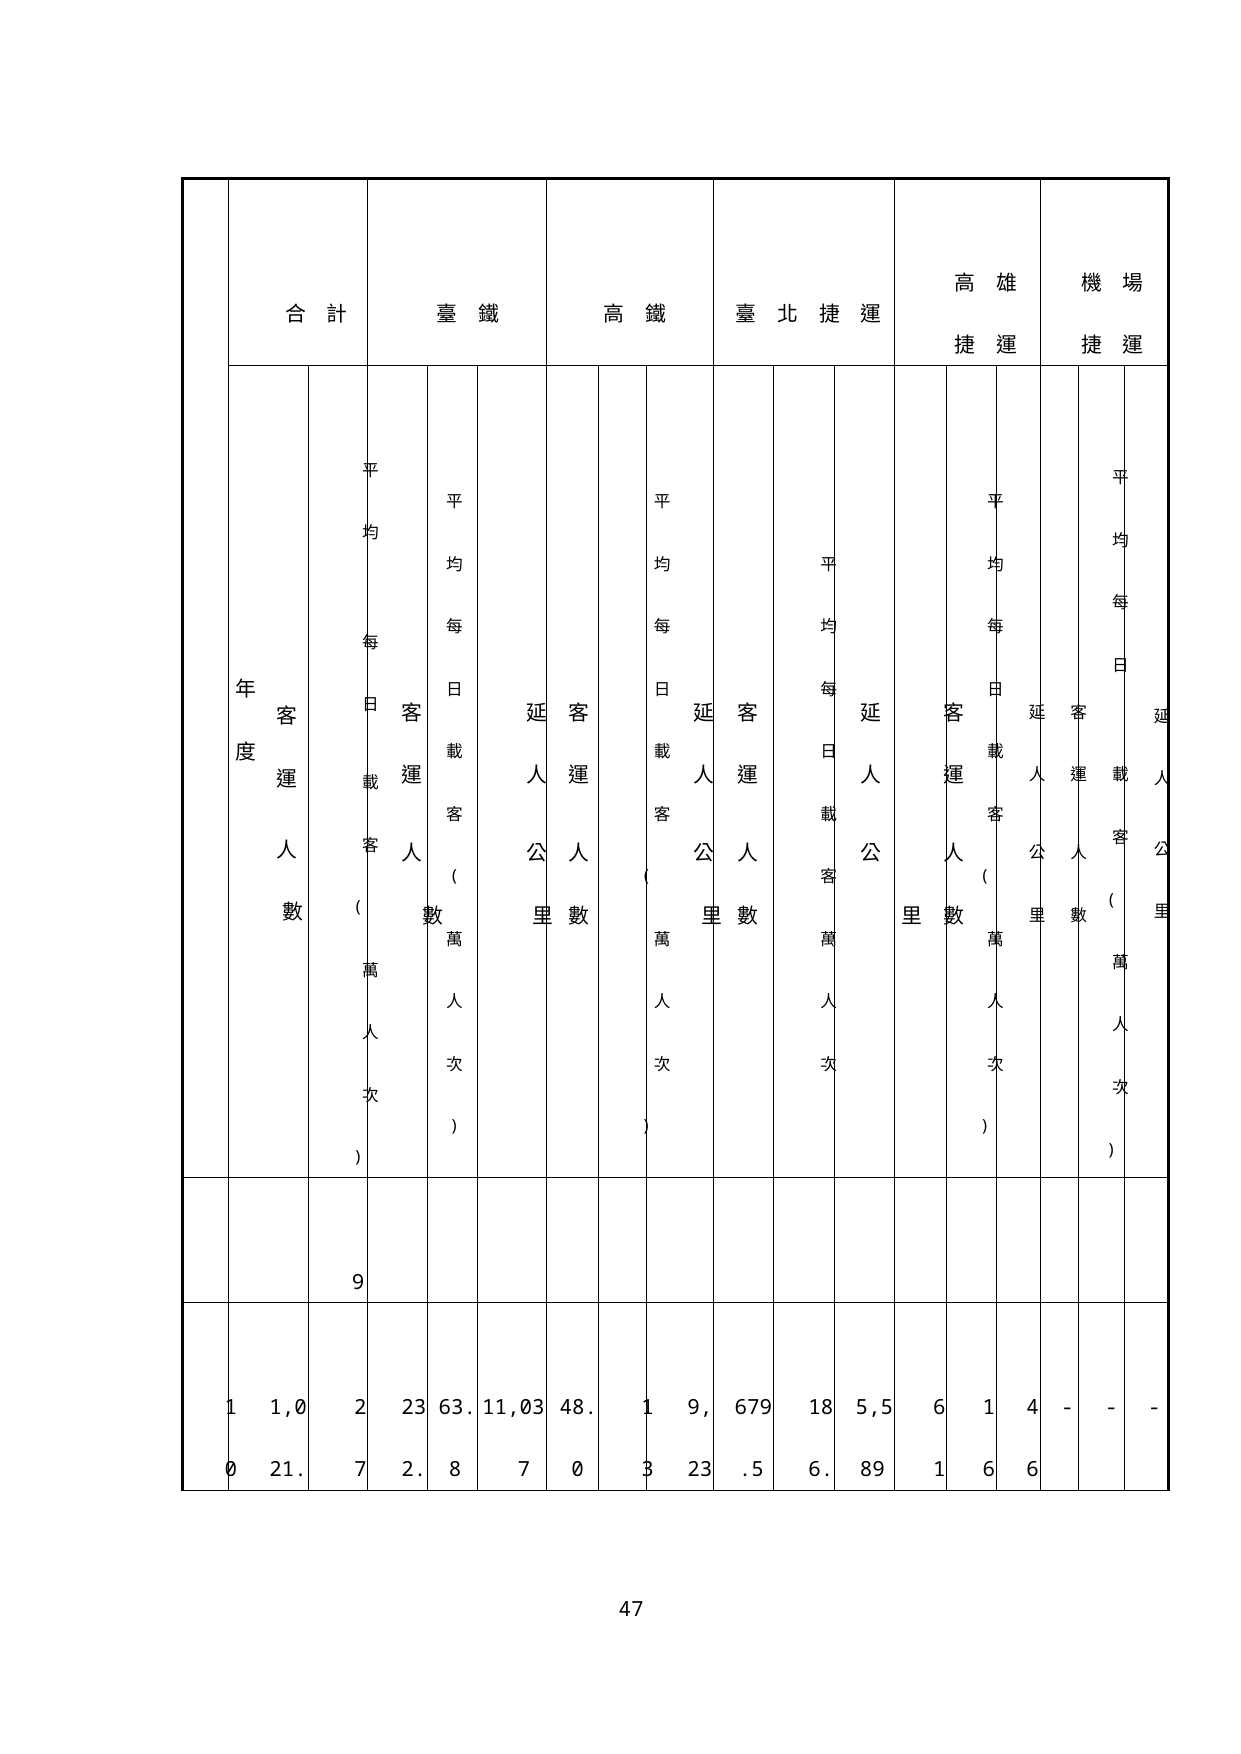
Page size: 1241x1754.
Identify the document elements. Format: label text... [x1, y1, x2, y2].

table_cell 延人 公里 [647, 366, 713, 1177]
table_cell - [1079, 1178, 1124, 1302]
table_header 高雄捷運 [895, 180, 1040, 365]
table_cell [547, 1178, 598, 1302]
table_cell 9,118 [647, 1178, 713, 1302]
table_header 年度 [184, 180, 228, 1177]
table_header 合計 [229, 180, 367, 365]
table_cell 48.0 [547, 1303, 598, 1490]
table_cell 延人 公里 [478, 366, 546, 1177]
table_cell 9,235 [647, 1303, 713, 1490]
table_cell 9 [309, 1178, 367, 1302]
table_cell 13.0 [599, 1178, 646, 1302]
table_cell 63.8 [428, 1303, 477, 1490]
table_cell [774, 1178, 834, 1302]
table_cell 平均每日載客(萬人次) [947, 366, 996, 1177]
table_cell 客運 人數 [1041, 366, 1078, 1177]
table_cell 平均每日載客(萬人次) [428, 366, 477, 1177]
table_cell 平均每日 載客(萬人次) [1079, 366, 1124, 1177]
table_cell [997, 1178, 1040, 1302]
table_cell [428, 1178, 477, 1302]
table_cell 46 [997, 1303, 1040, 1490]
table_cell - [1041, 1178, 1078, 1302]
table_cell 客運 人數 [368, 366, 427, 1177]
table_cell 延人 公里 [835, 366, 894, 1177]
table_cell 平均每日載客萬人次 [774, 366, 834, 1177]
table_cell [835, 1178, 894, 1302]
table_cell - [1125, 1303, 1167, 1490]
table_cell 232. [368, 1303, 427, 1490]
table_cell 102 [184, 1178, 228, 1302]
table_header 臺鐵 [368, 180, 546, 365]
table_cell [947, 1178, 996, 1302]
table_cell 平均 每日 載客 (萬人 次) [309, 366, 367, 1177]
table_header 臺北捷運 [714, 180, 894, 365]
table_cell 客運 人數 [714, 366, 773, 1177]
table_cell 679.5 [714, 1303, 773, 1490]
table_cell 186. [774, 1303, 834, 1490]
table_header 高鐵 [547, 180, 713, 365]
table_cell 11,037 [478, 1303, 546, 1490]
table_cell 客運 人數 [229, 366, 308, 1177]
table_cell 客運 人數 [547, 366, 598, 1177]
table_cell [478, 1178, 546, 1302]
table_cell 103 [184, 1303, 228, 1490]
table_cell - [1041, 1303, 1078, 1490]
table_cell 客運 人數 [895, 366, 946, 1177]
table_cell 5,589 [835, 1303, 894, 1490]
table_cell 27 [309, 1303, 367, 1490]
table_cell - [1079, 1303, 1124, 1490]
table_cell 61 [895, 1303, 946, 1490]
table_cell [895, 1178, 946, 1302]
table_cell 平均每日載客(萬人次) [599, 366, 646, 1177]
table_cell - [1125, 1178, 1167, 1302]
table_cell 970.5 [229, 1178, 308, 1302]
table_cell 延人 公里 [997, 366, 1040, 1177]
table_cell 延人 公里 [1125, 366, 1167, 1177]
table_header 機場捷運 [1041, 180, 1167, 365]
table_cell 16 [947, 1303, 996, 1490]
table_cell 1,021.6 [229, 1303, 308, 1490]
table_cell 13.2 [599, 1303, 646, 1490]
table_cell [368, 1178, 427, 1302]
table_cell [714, 1178, 773, 1302]
